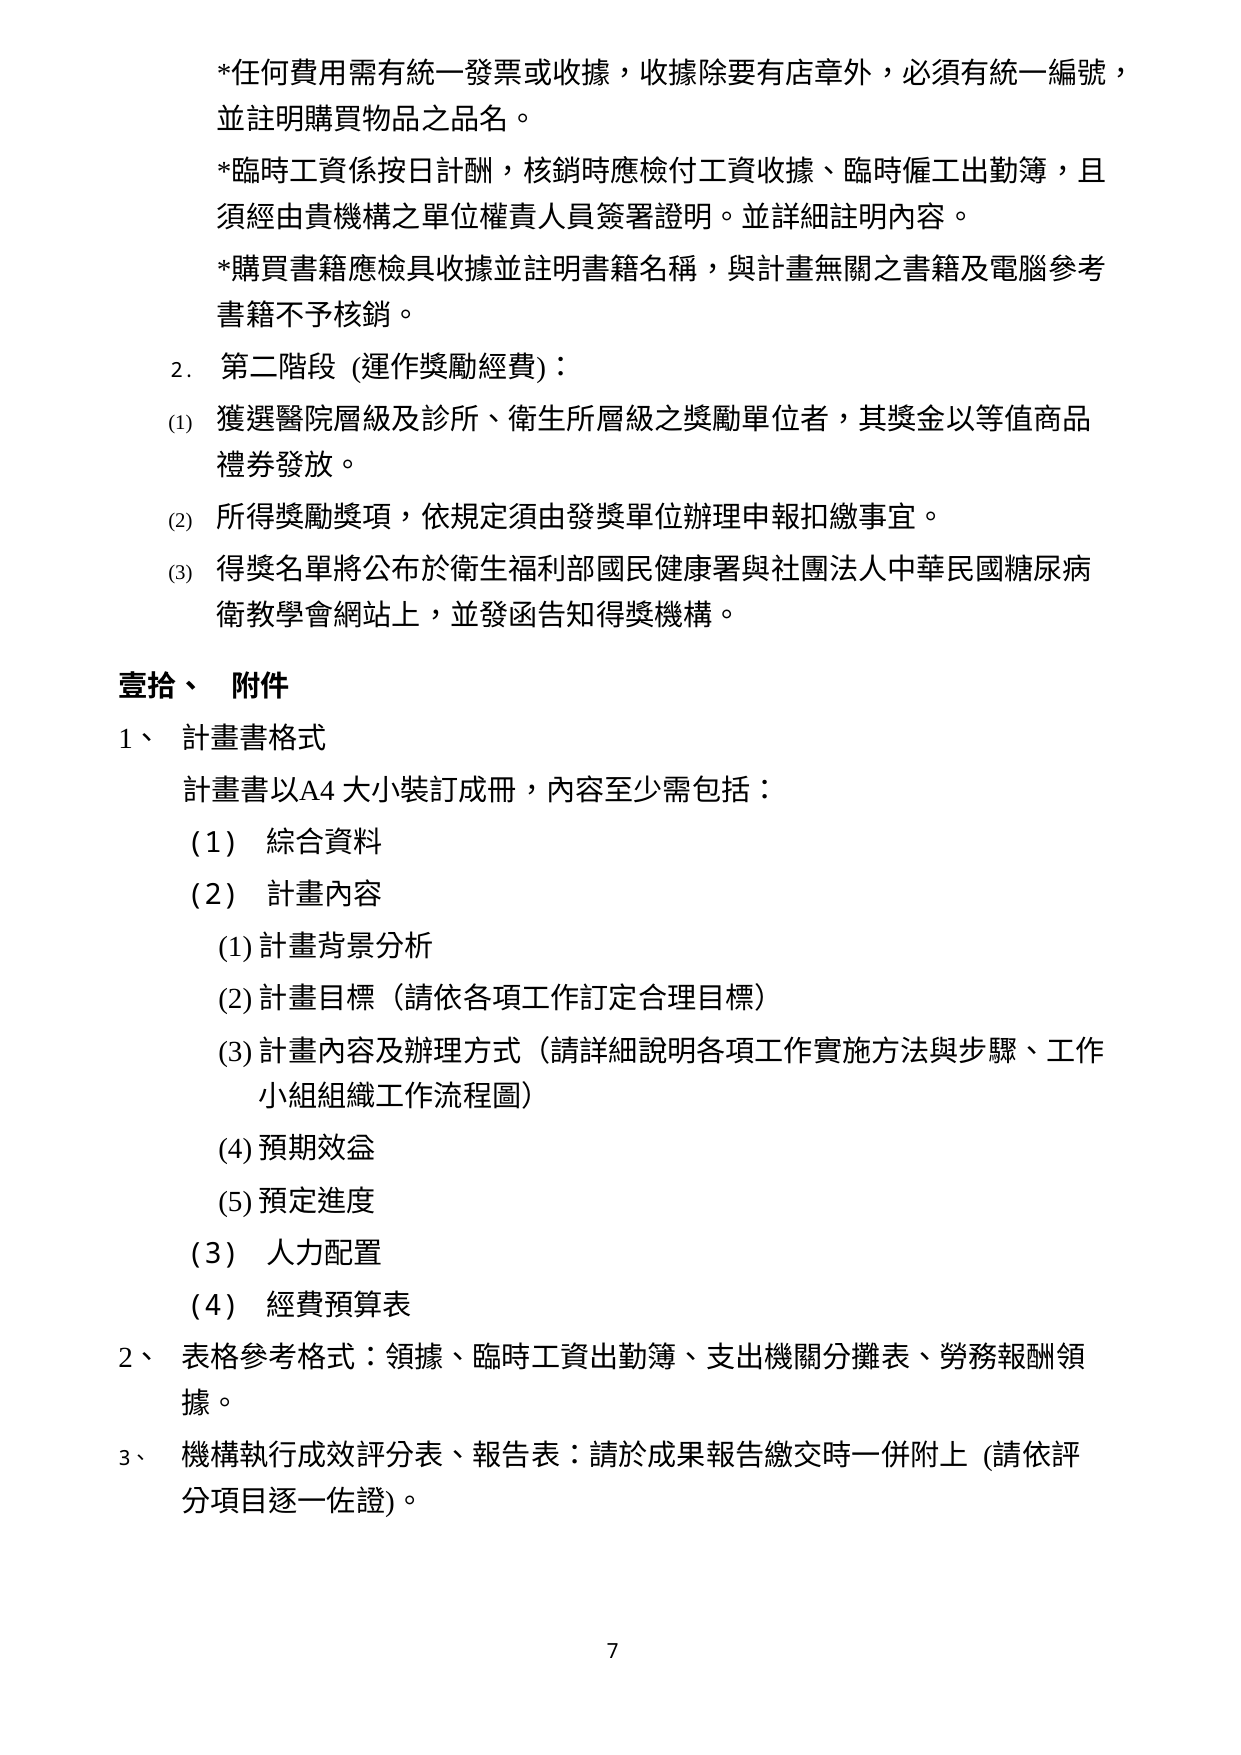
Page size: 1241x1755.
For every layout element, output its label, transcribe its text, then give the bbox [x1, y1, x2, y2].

text 計畫書以A4 大小裝訂成冊，內容至少需包括： [182, 764, 1106, 810]
list 計畫目標（請依各項工作訂定合理目標） [218, 972, 1106, 1018]
text *任何費用需有統一發票或收據，收據除要有店章外，必須有統一編號，並註明購買物品之品名。 [217, 47, 1106, 139]
list 計畫內容及辦理方式（請詳細說明各項工作實施方法與步驟、工作小組組織工作流程圖） [218, 1024, 1106, 1116]
list 計畫書格式 [118, 712, 1106, 758]
list 第二階段 (運作獎勵經費)： [170, 341, 1106, 387]
list 經費預算表 [187, 1278, 1106, 1324]
text *臨時工資係按日計酬，核銷時應檢付工資收據、臨時僱工出勤簿，且須經由貴機構之單位權責人員簽署證明。並詳細註明內容。 [217, 145, 1106, 237]
list 人力配置 [187, 1226, 1106, 1272]
list 計畫背景分析 [218, 920, 1106, 966]
list 預期效益 [218, 1122, 1106, 1168]
list 得獎名單將公布於衛生福利部國民健康署與社團法人中華民國糖尿病衛教學會網站上，並發函告知得獎機構。 [168, 543, 1106, 635]
list 附件 [118, 660, 1106, 706]
list 獲選醫院層級及診所、衛生所層級之獎勵單位者，其獎金以等值商品禮券發放。 [168, 393, 1106, 485]
list 機構執行成效評分表、報告表：請於成果報告繳交時一併附上 (請依評分項目逐一佐證)。 [118, 1428, 1106, 1520]
list 預定進度 [218, 1174, 1106, 1220]
list 綜合資料 [187, 816, 1106, 862]
text *購買書籍應檢具收據並註明書籍名稱，與計畫無關之書籍及電腦參考書籍不予核銷。 [217, 243, 1106, 335]
list 所得獎勵獎項，依規定須由發獎單位辦理申報扣繳事宜。 [168, 491, 1106, 537]
list 計畫內容 [187, 868, 1106, 914]
list 表格參考格式：領據、臨時工資出勤簿、支出機關分攤表、勞務報酬領據。 [118, 1331, 1106, 1422]
